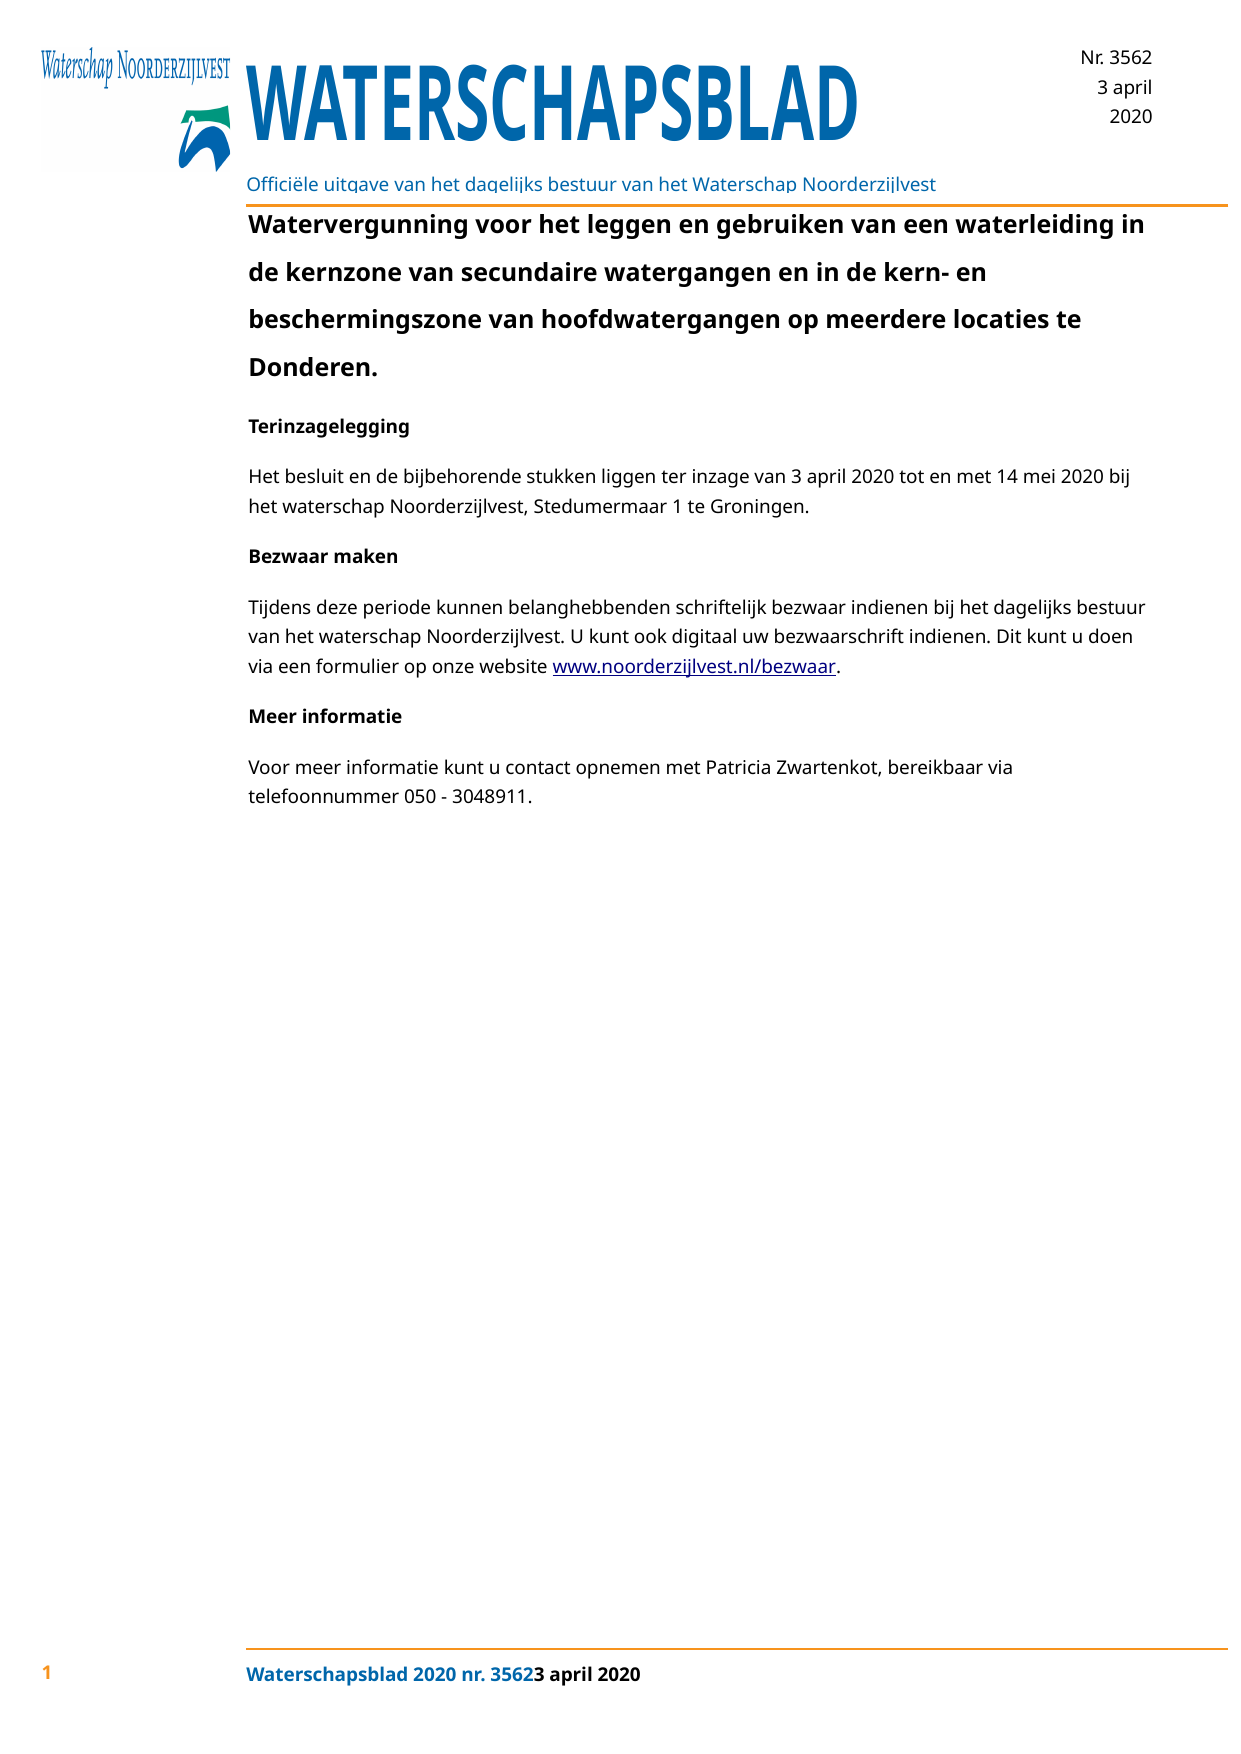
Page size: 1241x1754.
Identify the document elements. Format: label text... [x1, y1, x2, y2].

text Voor meer informatie kunt u contact opnemen met Patricia Zwartenkot, bereikbaar via telefoonnummer 050 - 3048911. [248, 754, 1152, 809]
text Watervergunning voor het leggen en gebruiken van een waterleiding in de kernzone van secundaire watergangen en in de kern- en beschermingszone van hoofdwatergangen op meerdere locaties te Donderen. [248, 207, 1152, 384]
text Het besluit en de bijbehorende stukken liggen ter inzage van 3 april 2020 tot en met 14 mei 2020 bij het waterschap Noorderzijlvest, Stedumermaar 1 te Groningen. [248, 463, 1152, 519]
text Bezwaar maken [248, 543, 1152, 569]
picture [41, 47, 231, 172]
text Tijdens deze periode kunnen belanghebbenden schriftelijk bezwaar indienen bij het dagelijks bestuur van het waterschap Noorderzijlvest. U kunt ook digitaal uw bezwaarschrift indienen. Dit kunt u doen via een formulier op onze website www.noorderzijlvest.nl/bezwaar. [248, 594, 1152, 679]
text Meer informatie [248, 703, 1152, 729]
text Terinzagelegging [248, 413, 1152, 439]
